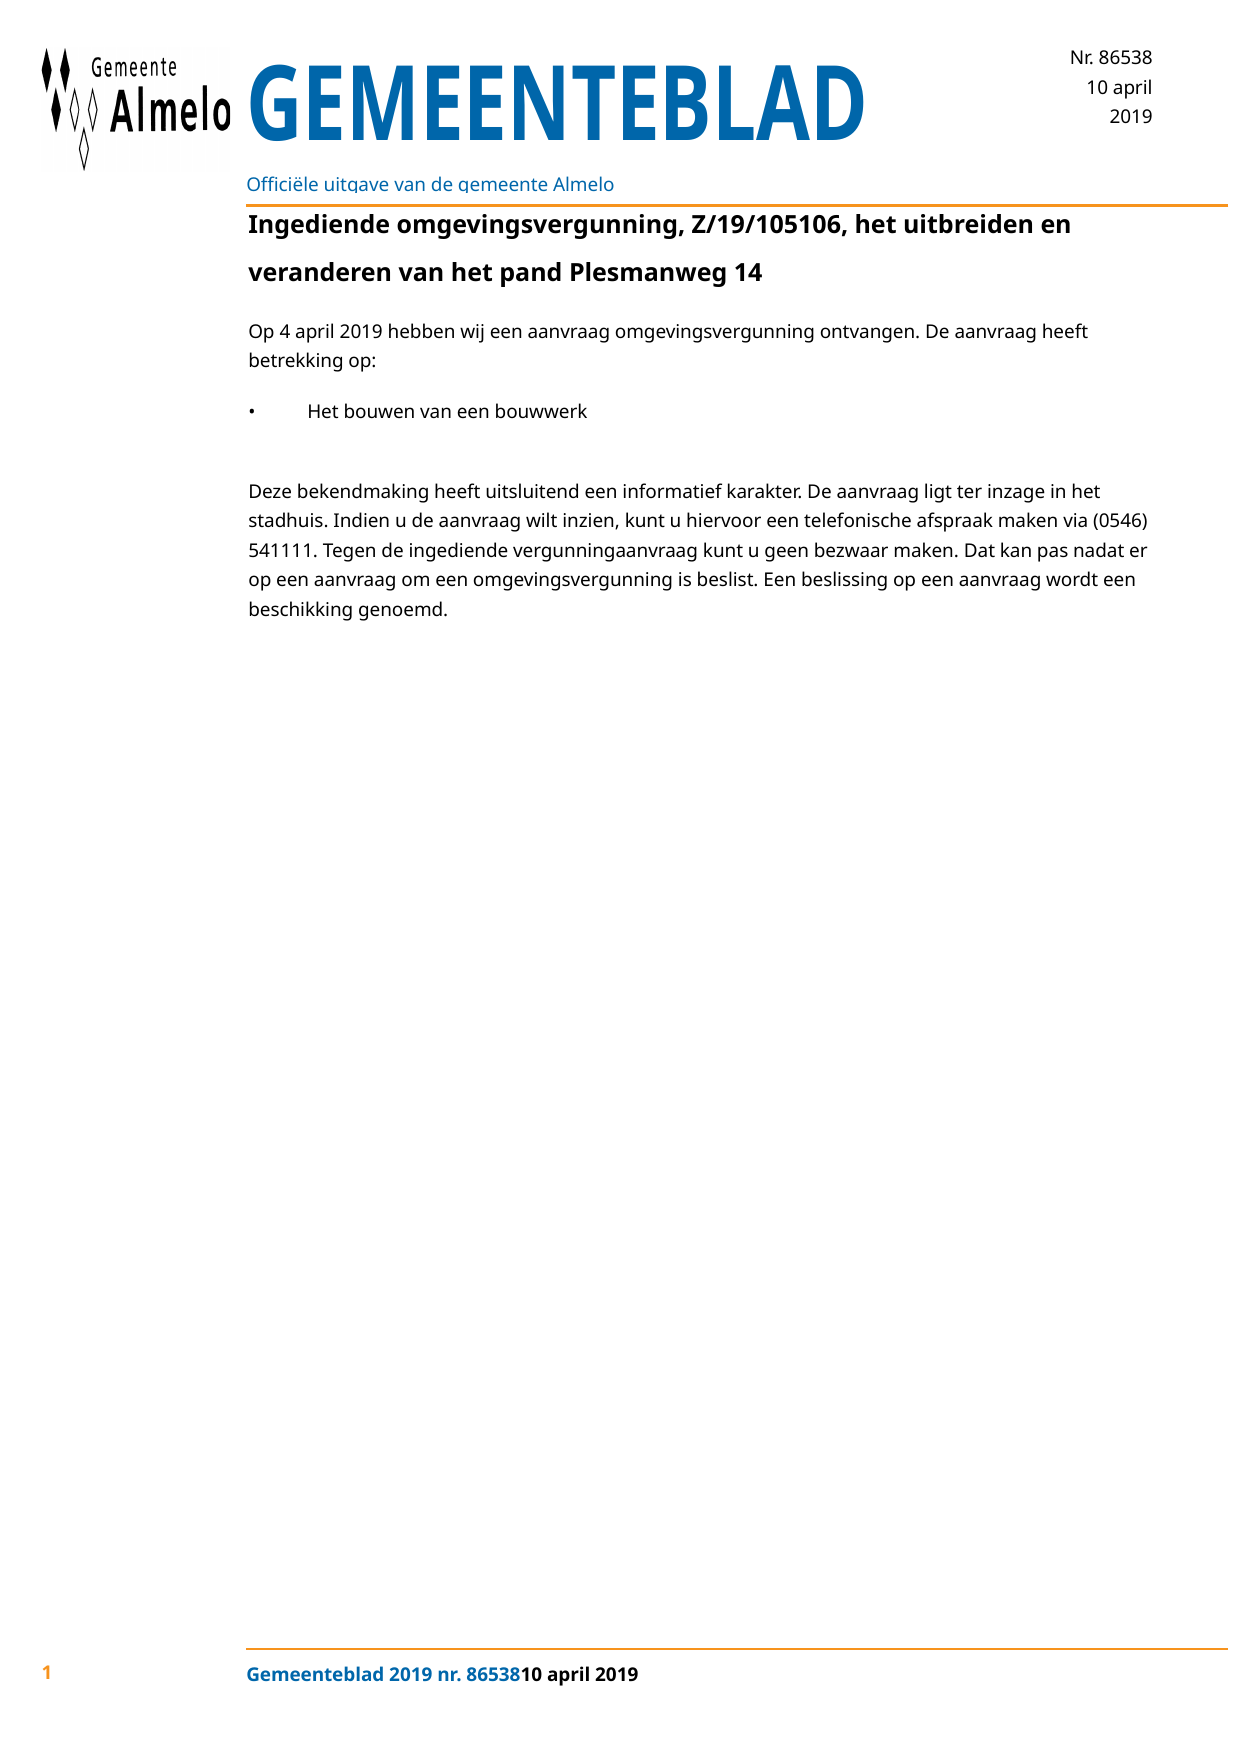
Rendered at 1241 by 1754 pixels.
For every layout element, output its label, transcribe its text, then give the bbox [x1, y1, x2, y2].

picture [41, 47, 231, 172]
list Het bouwen van een bouwwerk [248, 398, 1152, 424]
text Ingediende omgevingsvergunning, Z/19/105106, het uitbreiden en veranderen van het pand Plesmanweg 14 [248, 207, 1152, 288]
text Deze bekendmaking heeft uitsluitend een informatief karakter. De aanvraag ligt ter inzage in het stadhuis. Indien u de aanvraag wilt inzien, kunt u hiervoor een telefonische afspraak maken via (0546) 541111. Tegen de ingediende vergunningaanvraag kunt u geen bezwaar maken. Dat kan pas nadat er op een aanvraag om een omgevingsvergunning is beslist. Een beslissing op een aanvraag wordt een beschikking genoemd. [248, 478, 1152, 622]
text Op 4 april 2019 hebben wij een aanvraag omgevingsvergunning ontvangen. De aanvraag heeft betrekking op: [248, 318, 1152, 373]
